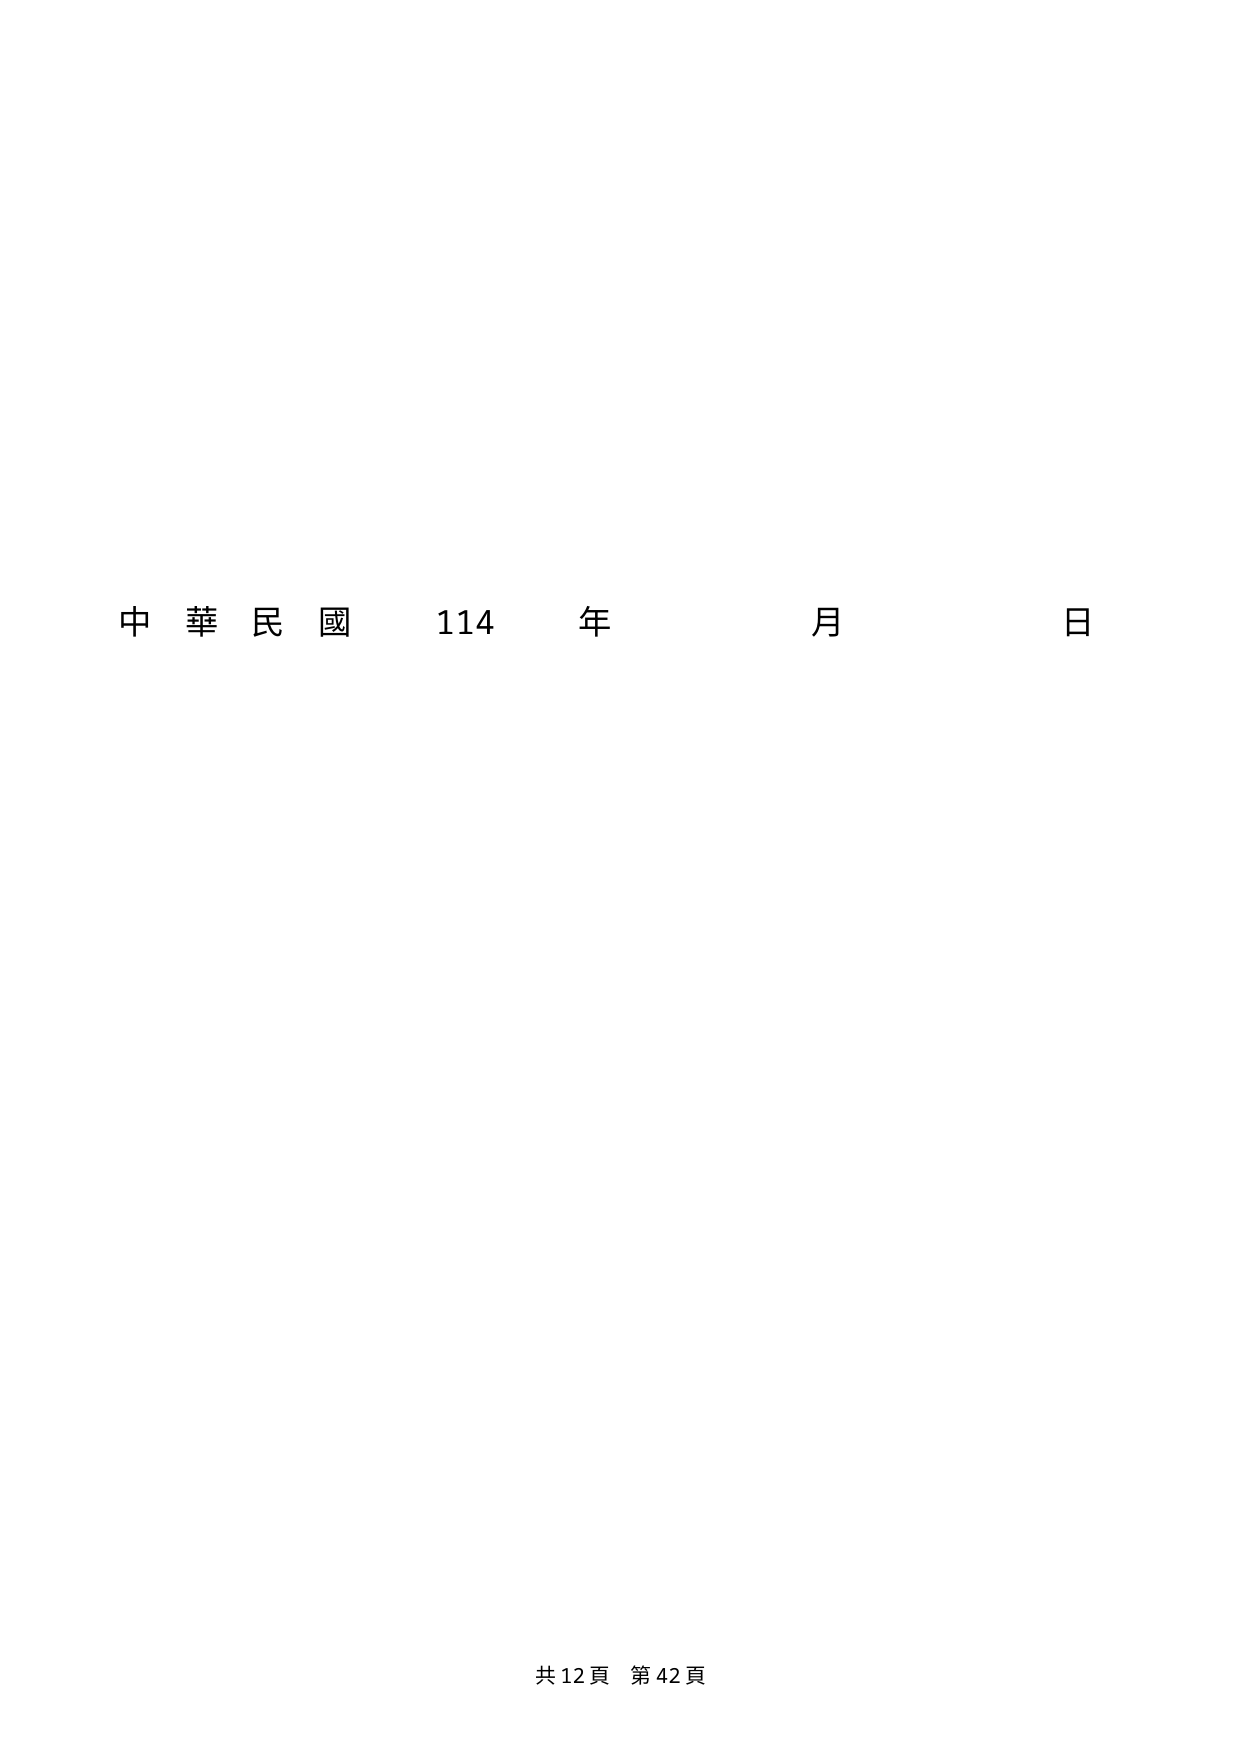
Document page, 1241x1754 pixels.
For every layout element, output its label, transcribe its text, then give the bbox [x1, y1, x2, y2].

text 中 華 民 國 114 年 月 日 [118, 578, 1122, 641]
